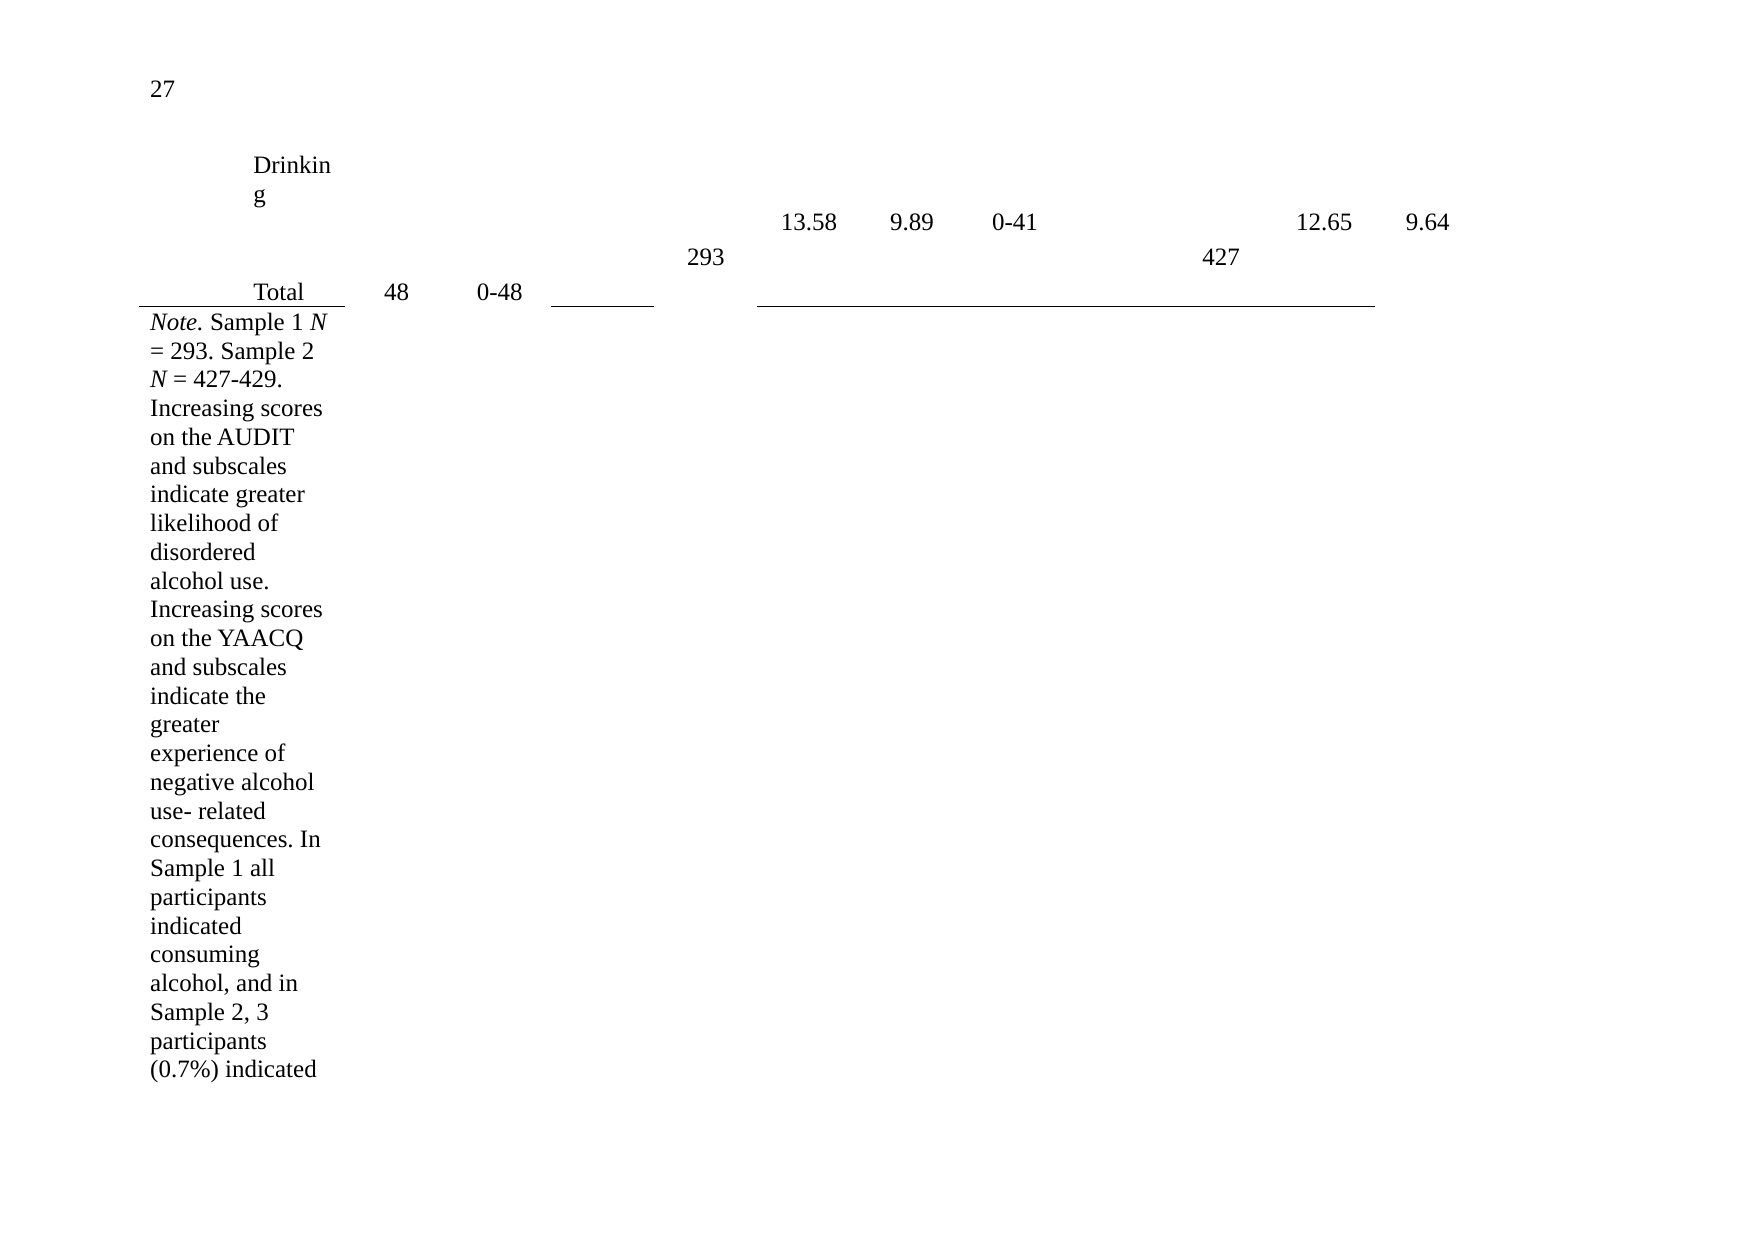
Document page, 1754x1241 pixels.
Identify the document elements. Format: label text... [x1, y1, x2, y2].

table_cell 9.64 [1375, 208, 1479, 306]
table_cell 12.65 [1272, 208, 1375, 306]
table_cell 427 [1169, 208, 1272, 306]
table_cell [1375, 150, 1479, 207]
table_cell [1169, 150, 1272, 207]
table_cell [654, 150, 757, 207]
table_cell [139, 208, 242, 306]
table_cell [551, 208, 654, 306]
table_cell [860, 150, 963, 207]
table_cell [345, 150, 448, 207]
table_cell [551, 150, 654, 207]
table_cell 13.58 [757, 208, 860, 306]
table_cell Drinking [242, 150, 345, 207]
table_cell Note. Sample 1 N = 293. Sample 2 N = 427-429. Increasing scores on the AUDIT and subscales indicate greater likelihood of disordered alcohol use. Increasing scores on the YAACQ and subscales indicate the greater experience of negative alcohol use- related consequences. In Sample 1 all participants indicated consuming alcohol, and in Sample 2, 3 participants (0.7%) indicated [139, 307, 345, 1083]
table_cell [1066, 150, 1169, 207]
table_cell 293 [654, 208, 757, 306]
table_cell [757, 150, 860, 207]
table_cell [1272, 150, 1375, 207]
table_cell [448, 150, 551, 207]
table_cell [963, 150, 1066, 207]
table_cell [1066, 208, 1169, 306]
table_cell Total [242, 208, 345, 306]
table_cell 0-48 [448, 208, 551, 306]
table_cell [139, 150, 242, 207]
table_cell 0-41 [963, 208, 1066, 306]
table_cell 9.89 [860, 208, 963, 306]
table_cell 48 [345, 208, 448, 306]
